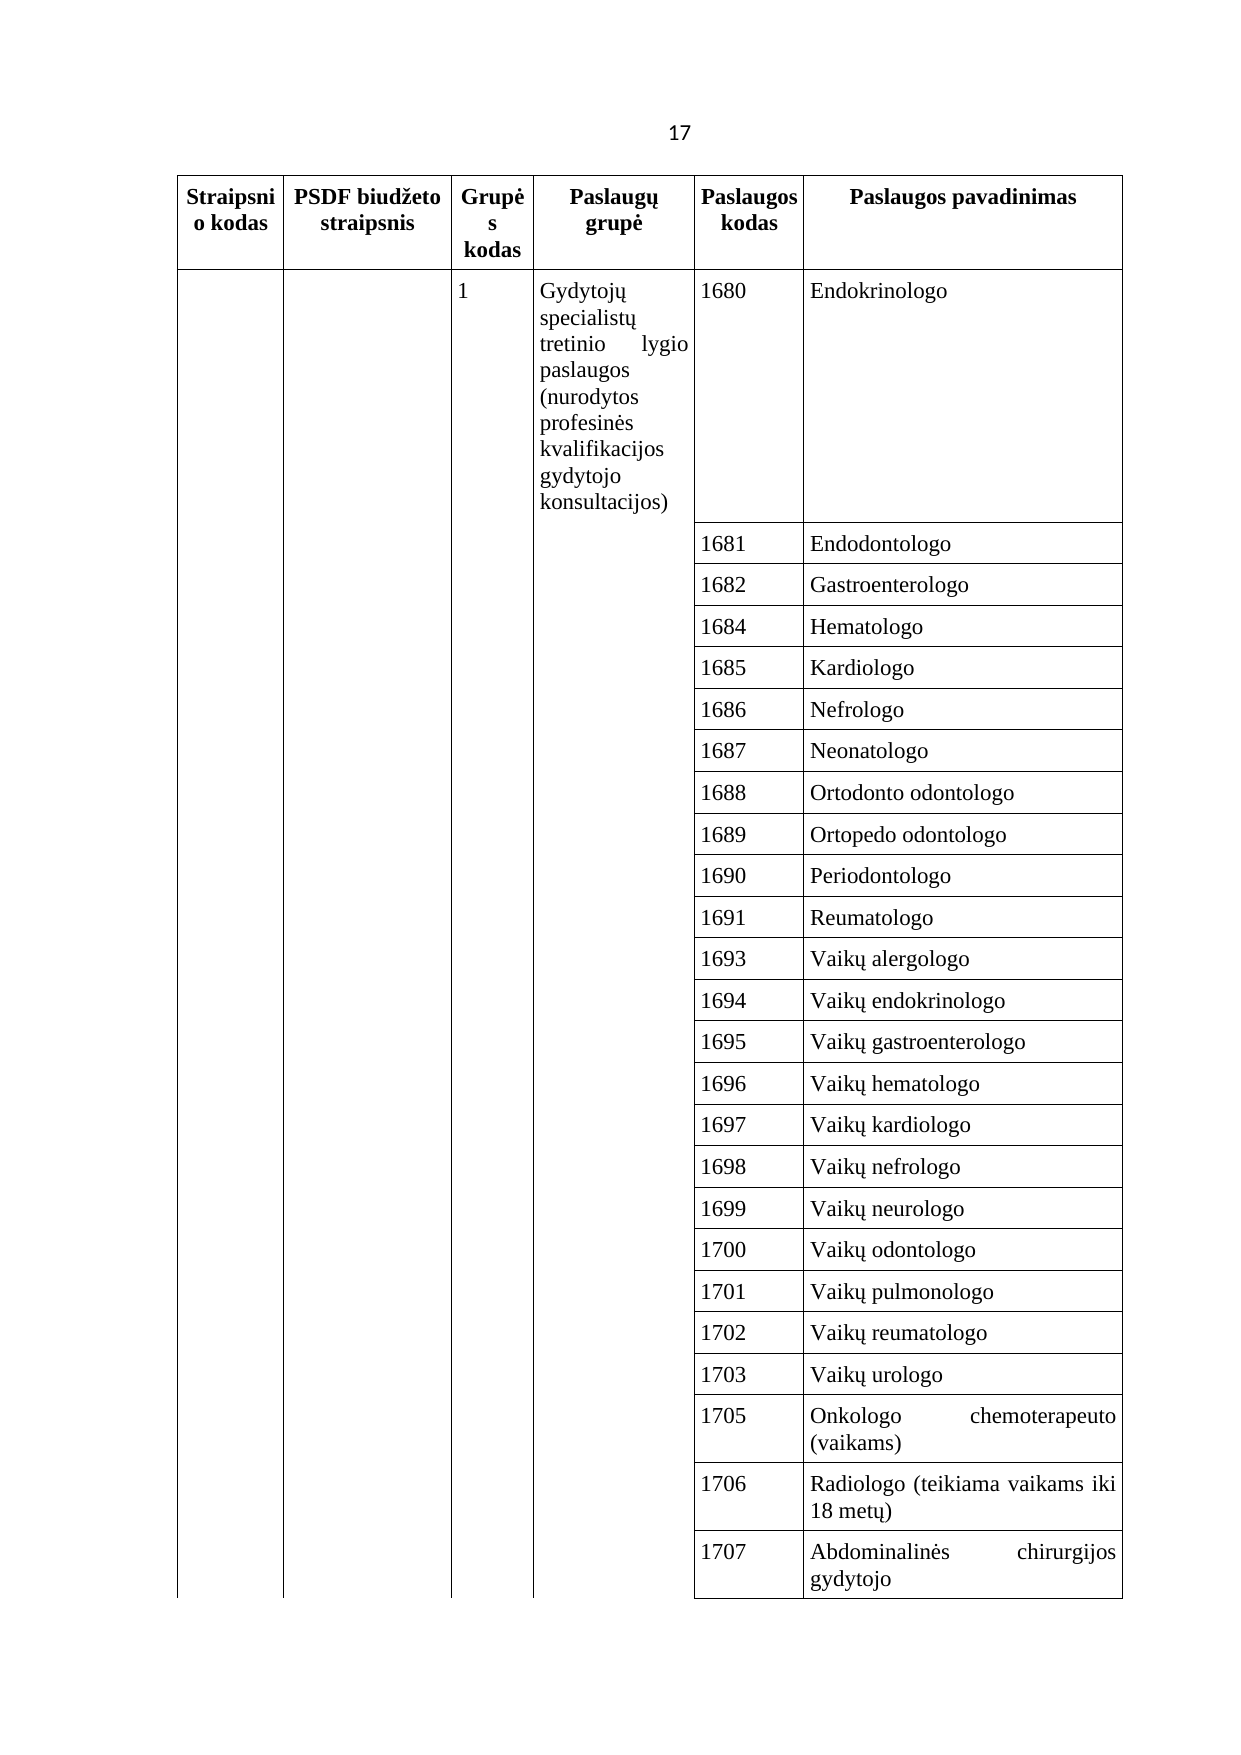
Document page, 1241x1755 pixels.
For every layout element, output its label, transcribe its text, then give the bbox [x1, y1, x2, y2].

table_cell [534, 563, 694, 605]
table_cell [178, 605, 283, 646]
table_cell 1707 [695, 1531, 803, 1598]
table_cell 1689 [695, 814, 803, 854]
table_cell [534, 1530, 694, 1598]
table_cell [284, 854, 451, 896]
table_cell [452, 605, 533, 646]
table_cell [534, 937, 694, 979]
table_cell [284, 979, 451, 1020]
table_cell [534, 605, 694, 646]
table_cell [178, 813, 283, 854]
table_cell [452, 1062, 533, 1103]
table_cell [452, 1394, 533, 1462]
table_cell [178, 1530, 283, 1598]
table_cell [534, 979, 694, 1020]
table_header Straipsnio kodas [178, 176, 283, 269]
table_cell [178, 729, 283, 771]
table_cell [178, 771, 283, 812]
table_cell Vaikų endokrinologo [804, 980, 1122, 1020]
table_cell Vaikų odontologo [804, 1229, 1122, 1270]
table_cell Endokrinologo [804, 270, 1122, 522]
table_cell Vaikų kardiologo [804, 1105, 1122, 1145]
table_cell Onkologo chemoterapeuto (vaikams) [804, 1395, 1122, 1462]
table_cell [284, 896, 451, 937]
table_cell [178, 522, 283, 563]
table_cell Vaikų pulmonologo [804, 1271, 1122, 1311]
table_cell [452, 1020, 533, 1062]
table_header PSDF biudžeto straipsnis [284, 176, 451, 269]
table_cell Vaikų nefrologo [804, 1146, 1122, 1187]
table_cell 1705 [695, 1395, 803, 1462]
table_cell Vaikų neurologo [804, 1188, 1122, 1228]
table_cell Ortodonto odontologo [804, 772, 1122, 812]
table_cell [534, 1311, 694, 1353]
table_cell [178, 688, 283, 729]
table_cell Reumatologo [804, 897, 1122, 937]
table_cell Neonatologo [804, 730, 1122, 771]
table_cell [284, 1394, 451, 1462]
table_cell [284, 1462, 451, 1530]
table_cell 1680 [695, 270, 803, 522]
table_cell [534, 771, 694, 812]
table_cell [284, 1228, 451, 1270]
table_cell [452, 896, 533, 937]
table_cell [284, 937, 451, 979]
table_cell 1694 [695, 980, 803, 1020]
table_cell [178, 646, 283, 688]
table_cell [452, 1462, 533, 1530]
table_cell [534, 1104, 694, 1145]
table_cell Vaikų alergologo [804, 938, 1122, 979]
table_cell 1701 [695, 1271, 803, 1311]
table_cell [534, 646, 694, 688]
table_cell [534, 522, 694, 563]
table_cell [534, 1145, 694, 1187]
table_cell [534, 896, 694, 937]
table_cell [534, 1462, 694, 1530]
table_cell [178, 979, 283, 1020]
table_cell [284, 1353, 451, 1394]
table_cell 1699 [695, 1188, 803, 1228]
table_cell [452, 688, 533, 729]
table_cell Gydytojų specialistų tretinio lygio paslaugos (nurodytos profesinės kvalifikacijos gydytojo konsultacijos) [534, 270, 694, 522]
table_cell [452, 1228, 533, 1270]
table_header Paslaugos kodas [695, 176, 803, 269]
table_cell [452, 646, 533, 688]
table_cell [534, 1394, 694, 1462]
table_cell Endodontologo [804, 523, 1122, 563]
table_cell [534, 1062, 694, 1103]
table_cell [534, 1270, 694, 1311]
table_cell [534, 688, 694, 729]
table_cell [452, 1187, 533, 1228]
table_cell [452, 937, 533, 979]
table_cell [284, 1145, 451, 1187]
table_cell [534, 729, 694, 771]
table_cell Radiologo (teikiama vaikams iki 18 metų) [804, 1463, 1122, 1530]
table_cell Vaikų gastroenterologo [804, 1021, 1122, 1062]
table_cell Ortopedo odontologo [804, 814, 1122, 854]
table_cell Vaikų hematologo [804, 1063, 1122, 1103]
table_cell [534, 813, 694, 854]
table_header Paslaugos pavadinimas [804, 176, 1122, 269]
table_cell Nefrologo [804, 689, 1122, 729]
table_cell Abdominalinės chirurgijos gydytojo [804, 1531, 1122, 1598]
table_cell Vaikų reumatologo [804, 1312, 1122, 1353]
table_cell [452, 729, 533, 771]
table_cell [452, 1104, 533, 1145]
table_cell [452, 522, 533, 563]
table_cell 1691 [695, 897, 803, 937]
table_cell Kardiologo [804, 647, 1122, 688]
table_cell 1690 [695, 855, 803, 896]
table_cell [284, 522, 451, 563]
table_cell [284, 563, 451, 605]
table_cell [452, 1311, 533, 1353]
table_cell [178, 1062, 283, 1103]
table_cell [178, 270, 283, 522]
table_cell 1706 [695, 1463, 803, 1530]
table_cell 1686 [695, 689, 803, 729]
table_cell 1696 [695, 1063, 803, 1103]
table_cell [534, 1187, 694, 1228]
table_cell [534, 1353, 694, 1394]
table_cell [284, 1104, 451, 1145]
table_cell [284, 1062, 451, 1103]
table_cell [284, 646, 451, 688]
table_cell [284, 813, 451, 854]
table_cell 1684 [695, 606, 803, 646]
table_cell 1698 [695, 1146, 803, 1187]
table_cell [284, 1311, 451, 1353]
table_cell [284, 270, 451, 522]
table_cell Gastroenterologo [804, 564, 1122, 605]
table_cell 1687 [695, 730, 803, 771]
table_cell [534, 1020, 694, 1062]
table_cell [178, 1145, 283, 1187]
table_header Paslaugų grupė [534, 176, 694, 269]
table_cell [284, 771, 451, 812]
table_cell [178, 1104, 283, 1145]
table_cell [178, 1187, 283, 1228]
table_cell [452, 813, 533, 854]
table_cell [452, 771, 533, 812]
table_cell [284, 688, 451, 729]
table_cell [452, 854, 533, 896]
table_cell [178, 1462, 283, 1530]
table_cell [178, 1228, 283, 1270]
table_cell [178, 1270, 283, 1311]
table_cell 1702 [695, 1312, 803, 1353]
table_cell [178, 563, 283, 605]
table_cell [452, 563, 533, 605]
table_cell Hematologo [804, 606, 1122, 646]
table_cell [284, 605, 451, 646]
table_cell Periodontologo [804, 855, 1122, 896]
table_header Grupės kodas [452, 176, 533, 269]
table_cell 1695 [695, 1021, 803, 1062]
table_cell [178, 896, 283, 937]
table_cell Vaikų urologo [804, 1354, 1122, 1394]
table_cell 1 [452, 270, 533, 522]
table_cell [452, 1353, 533, 1394]
table_cell [178, 1020, 283, 1062]
table_cell 1688 [695, 772, 803, 812]
table_cell [284, 1530, 451, 1598]
table_cell [284, 729, 451, 771]
table_cell [178, 1353, 283, 1394]
table_cell 1700 [695, 1229, 803, 1270]
table_cell [178, 937, 283, 979]
table_cell 1682 [695, 564, 803, 605]
table_cell 1697 [695, 1105, 803, 1145]
table_cell [178, 1394, 283, 1462]
table_cell 1681 [695, 523, 803, 563]
table_cell [284, 1020, 451, 1062]
table_cell [178, 1311, 283, 1353]
table_cell [452, 979, 533, 1020]
table_cell [452, 1270, 533, 1311]
table_cell [178, 854, 283, 896]
table_cell 1693 [695, 938, 803, 979]
table_cell [452, 1145, 533, 1187]
table_cell [284, 1270, 451, 1311]
table_cell [534, 854, 694, 896]
table_cell [534, 1228, 694, 1270]
table_cell 1685 [695, 647, 803, 688]
table_cell 1703 [695, 1354, 803, 1394]
table_cell [452, 1530, 533, 1598]
table_cell [284, 1187, 451, 1228]
